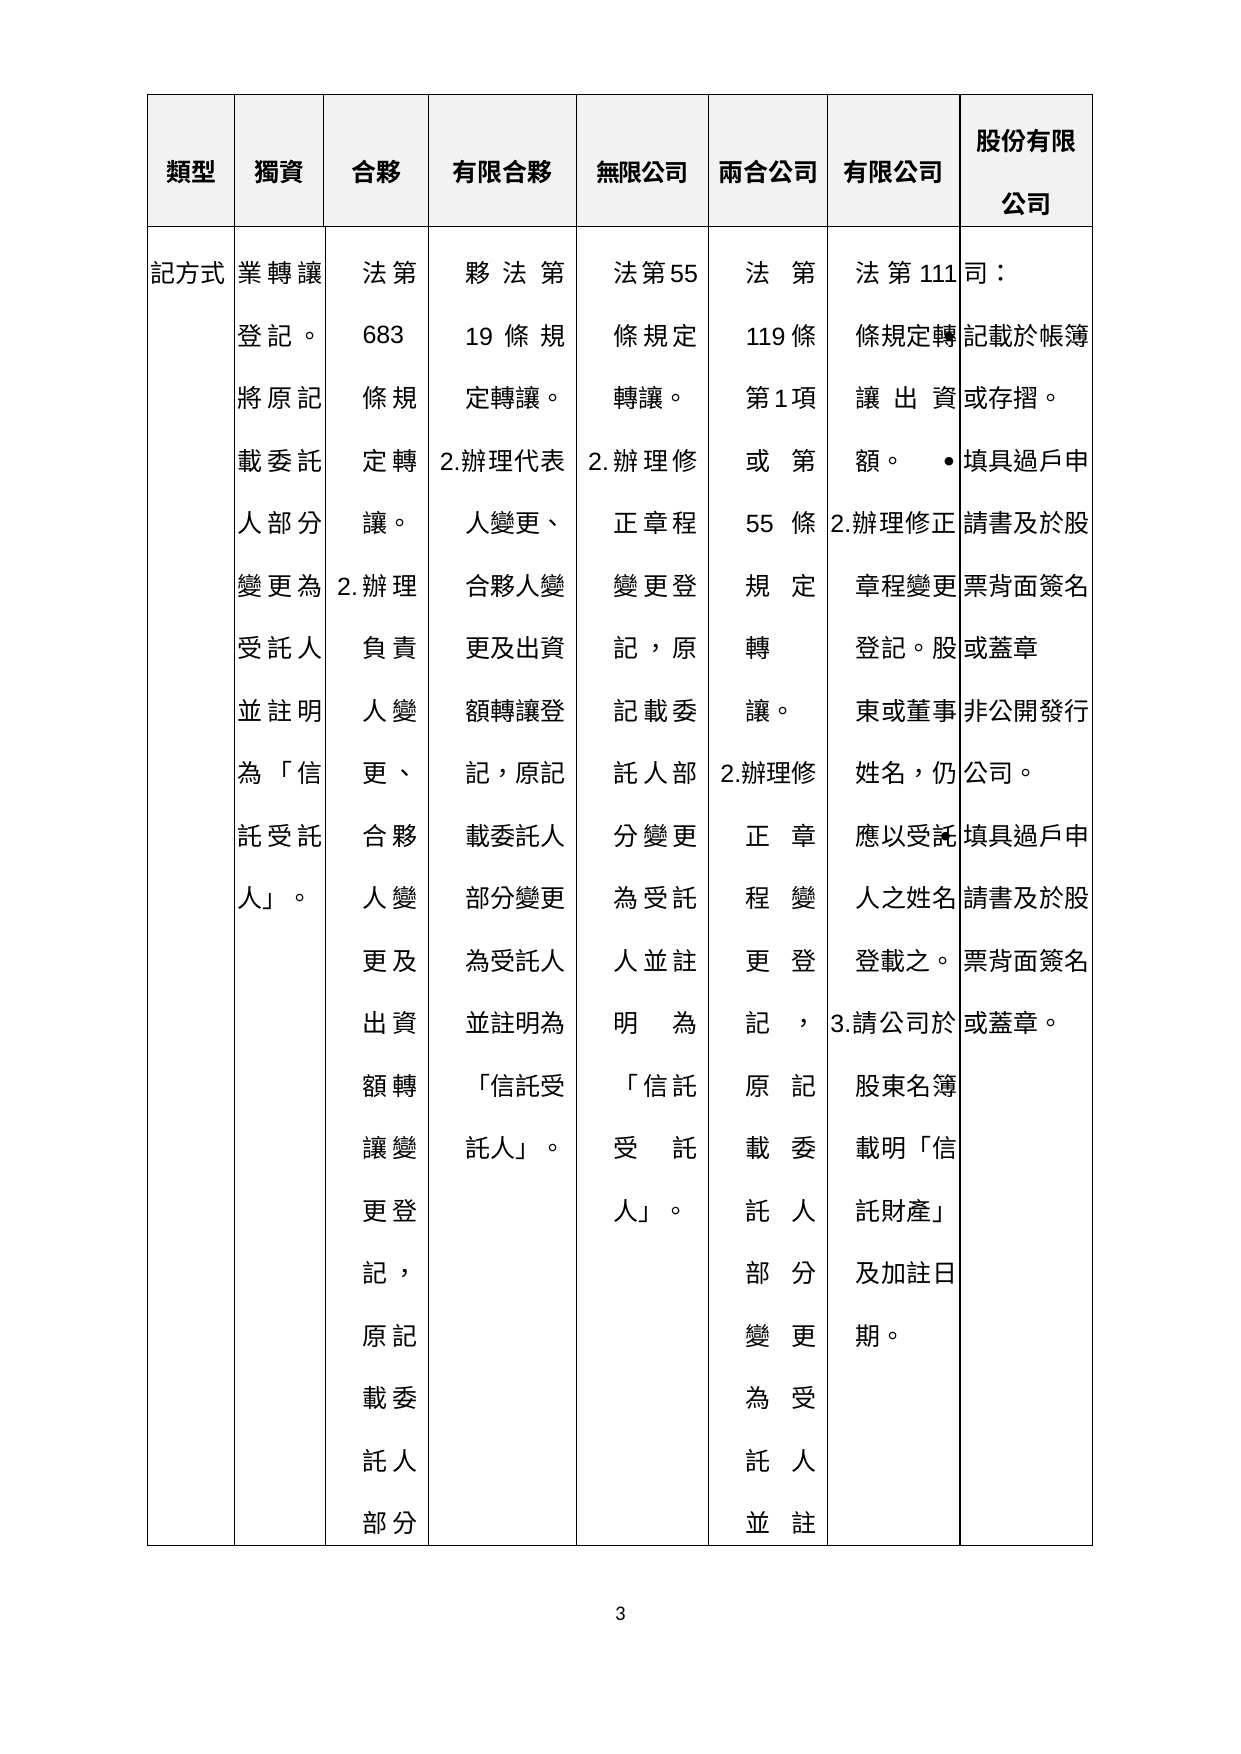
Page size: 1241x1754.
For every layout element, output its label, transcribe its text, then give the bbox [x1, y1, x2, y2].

table_cell 信託登記方式 [148, 227, 234, 1545]
table_header 股份有限 公司 [961, 95, 1092, 226]
table_cell 法第683條規定轉讓。 2.辦理負責人變更、合夥人變更及出資額轉讓變更登記，原記載委託人部分 [326, 227, 428, 1545]
table_cell 法第111條規定轉讓出資額。 2.辦理修正章程變更登記。股東或董事姓名，仍應以受託人之姓名登載之。 3.請公司於股東名簿載明「信託財產」及加註日期。 [828, 227, 959, 1545]
table_header 有限公司 [828, 95, 959, 226]
table_header 有限合夥 [429, 95, 576, 226]
table_header 類型 [148, 95, 234, 226]
table_cell 夥法第19條規定轉讓。 2.辦理代表人變更、合夥人變更及出資額轉讓登記，原記載委託人部分變更為受託人並註明為「信託受託人」。 [429, 227, 576, 1545]
table_header 合夥 [324, 95, 428, 226]
table_header 獨資 [235, 95, 323, 226]
table_cell 法第119條第1項或第55條規定轉讓。 2.辦理修正章程變更登記，原記載委託人部分變更為受託人並註 [709, 227, 827, 1545]
table_cell 業轉讓登記。將原記載委託人部分變更為受託人並註明為「信託受託人」。 [235, 227, 325, 1545]
table_cell 司： 記載於帳簿或存摺。 填具過戶申請書及於股票背面簽名或蓋章 非公開發行公司。 填具過戶申請書及於股票背面簽名或蓋章。 [961, 227, 1092, 1545]
table_cell 法第55條規定轉讓。 2.辦理修正章程變更登記，原記載委託人部分變更為受託人並註明為「信託受託人」。 [577, 227, 708, 1545]
table_header 兩合公司 [709, 95, 827, 226]
table_header 無限公司 [577, 95, 708, 226]
